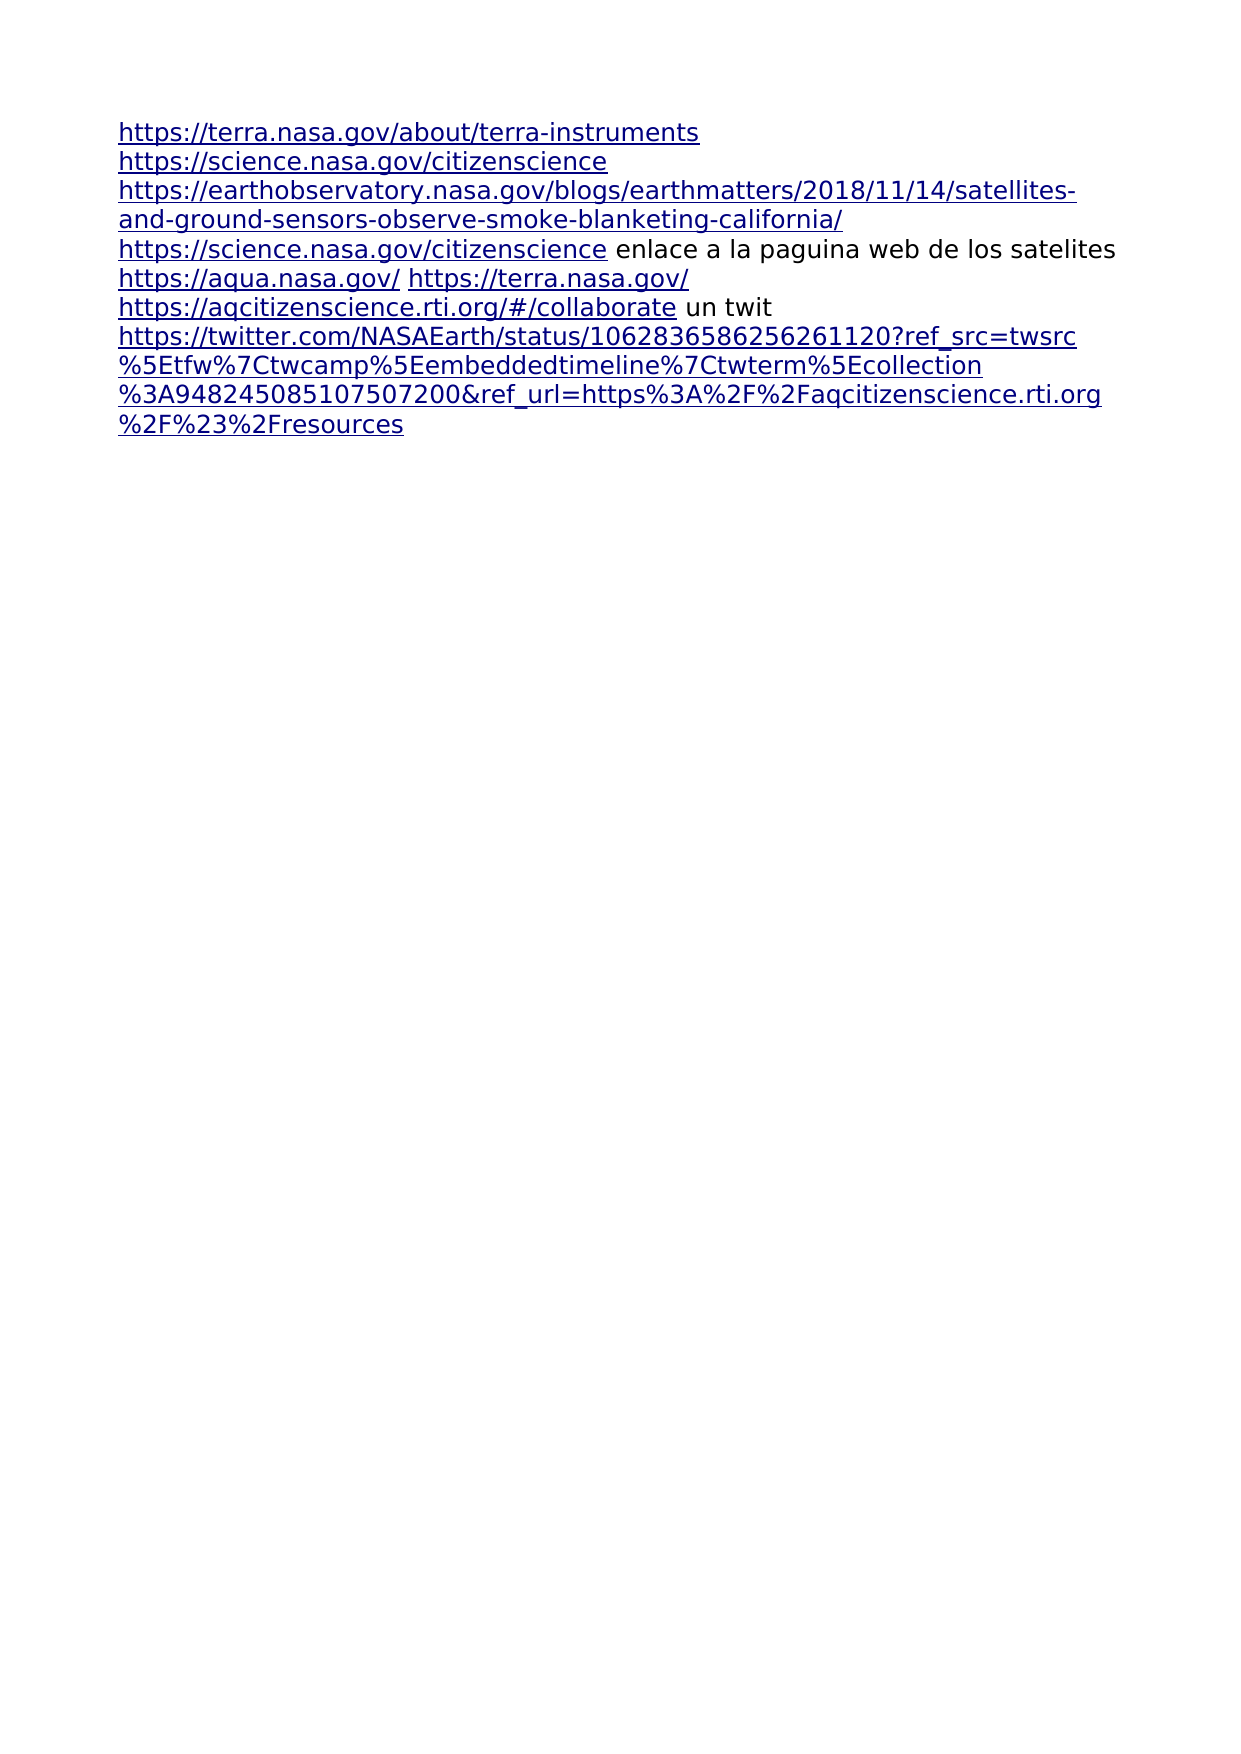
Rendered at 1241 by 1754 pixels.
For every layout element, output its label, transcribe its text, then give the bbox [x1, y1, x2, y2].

text https://terra.nasa.gov/about/terra-instruments https://science.nasa.gov/citizenscience https://earthobservatory.nasa.gov/blogs/earthmatters/2018/11/14/satellites-and-ground-sensors-observe-smoke-blanketing-california/ https://science.nasa.gov/citizenscience enlace a la paguina web de los satelites https://aqua.nasa.gov/ https://terra.nasa.gov/ https://aqcitizenscience.rti.org/#/collaborate un twit https://twitter.com/NASAEarth/status/1062836586256261120?ref_src=twsrc%5Etfw%7Ctwcamp%5Eembeddedtimeline%7Ctwterm%5Ecollection%3A948245085107507200&ref_url=https%3A%2F%2Faqcitizenscience.rti.org%2F%23%2Fresources [118, 118, 1122, 439]
